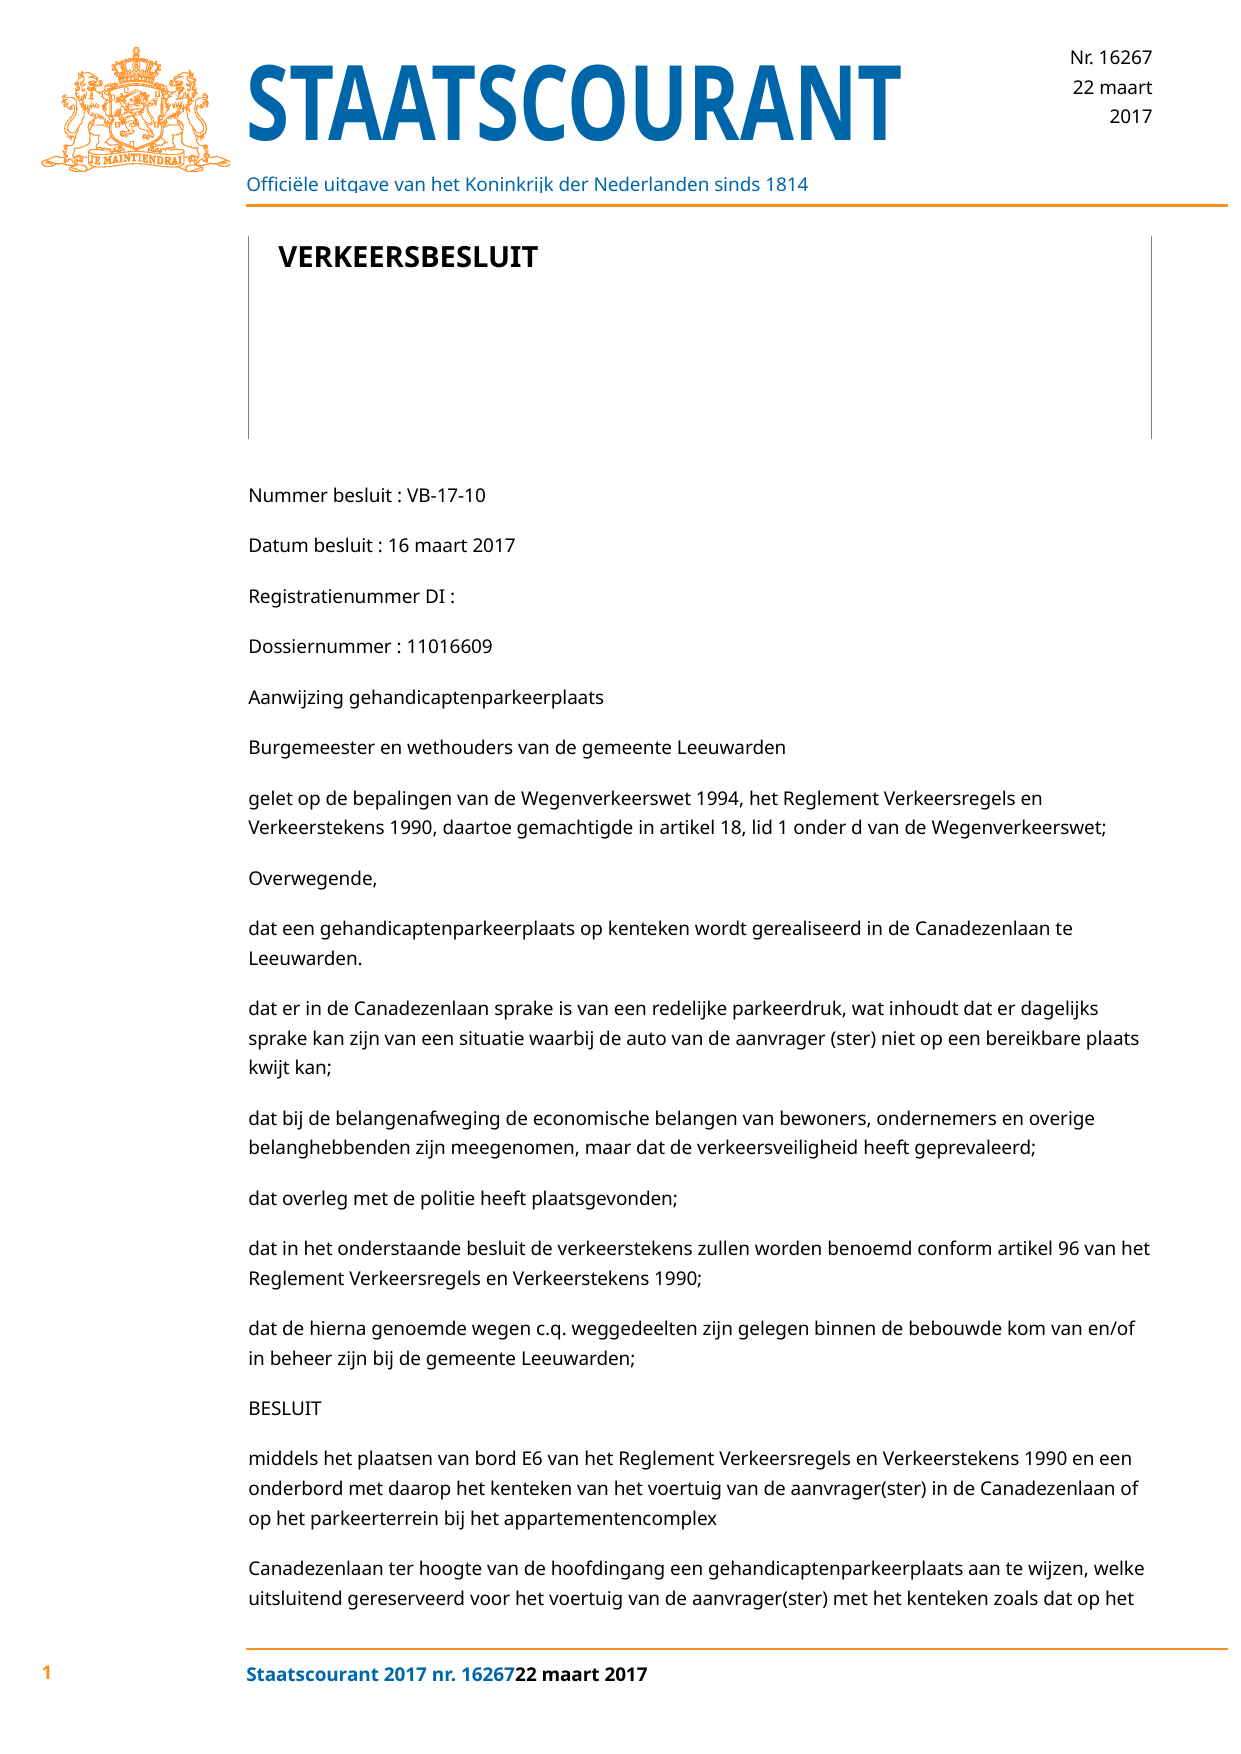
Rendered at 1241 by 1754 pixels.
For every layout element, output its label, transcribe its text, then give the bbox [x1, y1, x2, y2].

text Datum besluit : 16 maart 2017 [248, 533, 1152, 558]
text dat in het onderstaande besluit de verkeerstekens zullen worden benoemd conform artikel 96 van het Reglement Verkeersregels en Verkeerstekens 1990; [248, 1235, 1152, 1291]
text dat de hierna genoemde wegen c.q. weggedeelten zijn gelegen binnen de bebouwde kom van en/of in beheer zijn bij de gemeente Leeuwarden; [248, 1315, 1152, 1371]
text Canadezenlaan ter hoogte van de hoofdingang een gehandicaptenparkeerplaats aan te wijzen, welke uitsluitend gereserveerd voor het voertuig van de aanvrager(ster) met het kenteken zoals dat op het [248, 1555, 1152, 1611]
text Aanwijzing gehandicaptenparkeerplaats [248, 684, 1152, 710]
text Registratienummer DI : [248, 583, 1152, 609]
table_header [1090, 236, 1151, 413]
picture [41, 47, 231, 172]
text Overwegende, [248, 865, 1152, 891]
table_header VERKEERSBESLUIT [249, 236, 850, 439]
text BESLUIT [248, 1395, 1152, 1421]
text Dossiernummer : 11016609 [248, 633, 1152, 659]
text Nummer besluit : VB-17-10 [248, 482, 1152, 508]
text dat een gehandicaptenparkeerplaats op kenteken wordt gerealiseerd in de Canadezenlaan te Leeuwarden. [248, 915, 1152, 971]
text dat bij de belangenafweging de economische belangen van bewoners, ondernemers en overige belanghebbenden zijn meegenomen, maar dat de verkeersveiligheid heeft geprevaleerd; [248, 1105, 1152, 1160]
picture [912, 236, 1090, 414]
table_header [850, 414, 1151, 439]
text middels het plaatsen van bord E6 van het Reglement Verkeersregels en Verkeerstekens 1990 en een onderbord met daarop het kenteken van het voertuig van de aanvrager(ster) in de Canadezenlaan of op het parkeerterrein bij het appartementencomplex [248, 1446, 1152, 1531]
text dat overleg met de politie heeft plaatsgevonden; [248, 1185, 1152, 1211]
text Burgemeester en wethouders van de gemeente Leeuwarden [248, 734, 1152, 760]
text dat er in de Canadezenlaan sprake is van een redelijke parkeerdruk, wat inhoudt dat er dagelijks sprake kan zijn van een situatie waarbij de auto van de aanvrager (ster) niet op een bereikbare plaats kwijt kan; [248, 995, 1152, 1080]
table_header [850, 236, 912, 413]
text gelet op de bepalingen van de Wegenverkeerswet 1994, het Reglement Verkeersregels en Verkeerstekens 1990, daartoe gemachtigde in artikel 18, lid 1 onder d van de Wegenverkeerswet; [248, 785, 1152, 840]
